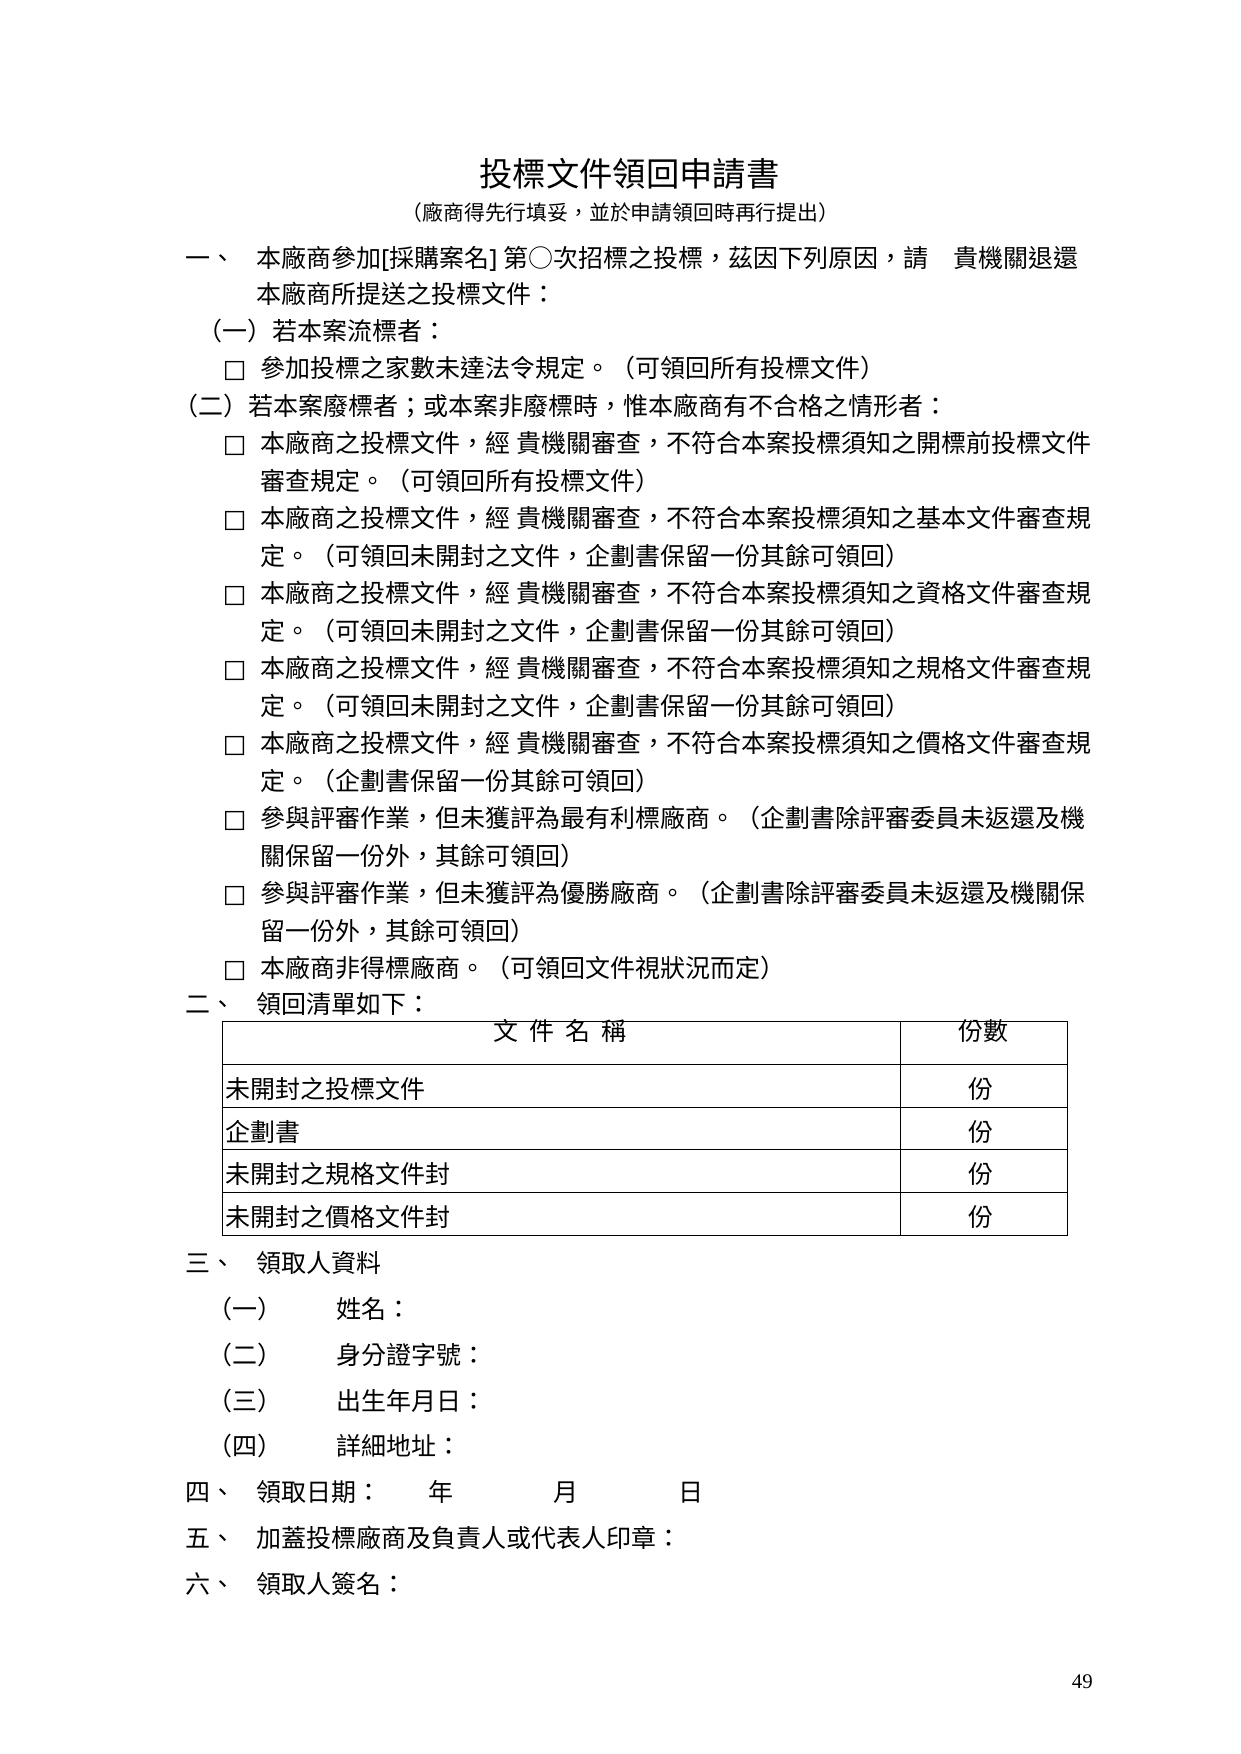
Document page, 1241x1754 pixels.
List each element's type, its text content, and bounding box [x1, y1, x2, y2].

text （二）若本案廢標者；或本案非廢標時，惟本廠商有不合格之情形者： [148, 385, 1092, 422]
subtitle 領取人資料 [185, 1236, 1092, 1282]
subtitle 領回清單如下： [185, 985, 1092, 1021]
list 參與評審作業，但未獲評為最有利標廠商。（企劃書除評審委員未返還及機關保留一份外，其餘可領回） [223, 797, 1092, 872]
table_cell 份 [901, 1065, 1067, 1107]
table_cell 未開封之投標文件 [223, 1065, 900, 1107]
table_cell 份 [901, 1150, 1067, 1192]
text （廠商得先行填妥，並於申請領回時再行提出） [148, 196, 1092, 226]
table_cell 未開封之價格文件封 [223, 1193, 900, 1235]
list 本廠商非得標廠商。（可領回文件視狀況而定） [223, 947, 1092, 985]
list 本廠商之投標文件，經 貴機關審查，不符合本案投標須知之價格文件審查規定。（企劃書保留一份其餘可領回） [223, 722, 1092, 797]
table_cell 未開封之規格文件封 [223, 1150, 900, 1192]
list 參與評審作業，但未獲評為優勝廠商。（企劃書除評審委員未返還及機關保留一份外，其餘可領回） [223, 872, 1092, 947]
subtitle 本廠商參加[採購案名] 第○次招標之投標，茲因下列原因，請 貴機關退還本廠商所提送之投標文件： [185, 239, 1092, 311]
subtitle 身分證字號： [207, 1327, 1092, 1373]
table_cell 份 [901, 1193, 1067, 1235]
list 本廠商之投標文件，經 貴機關審查，不符合本案投標須知之規格文件審查規定。（可領回未開封之文件，企劃書保留一份其餘可領回） [223, 647, 1092, 722]
text 投標文件領回申請書 [183, 148, 1076, 196]
subtitle 出生年月日： [207, 1373, 1092, 1419]
list 參加投標之家數未達法令規定。（可領回所有投標文件） [223, 347, 1092, 385]
list 本廠商之投標文件，經 貴機關審查，不符合本案投標須知之基本文件審查規定。（可領回未開封之文件，企劃書保留一份其餘可領回） [223, 497, 1092, 572]
subtitle 姓名： [207, 1282, 1092, 1327]
table_header 份數 [901, 1022, 1067, 1064]
table_cell 份 [901, 1108, 1067, 1149]
text （一）若本案流標者： [198, 311, 1092, 347]
table_cell 企劃書 [223, 1108, 900, 1149]
subtitle 領取日期： 年 月 日 [185, 1465, 1092, 1511]
list 本廠商之投標文件，經 貴機關審查，不符合本案投標須知之資格文件審查規定。（可領回未開封之文件，企劃書保留一份其餘可領回） [223, 572, 1092, 647]
subtitle 領取人簽名： [185, 1557, 1092, 1602]
table_header 文 件 名 稱 [223, 1022, 900, 1064]
list 本廠商之投標文件，經 貴機關審查，不符合本案投標須知之開標前投標文件審查規定。（可領回所有投標文件） [223, 422, 1092, 497]
subtitle 詳細地址： [207, 1419, 1092, 1465]
subtitle 加蓋投標廠商及負責人或代表人印章： [185, 1511, 1092, 1557]
